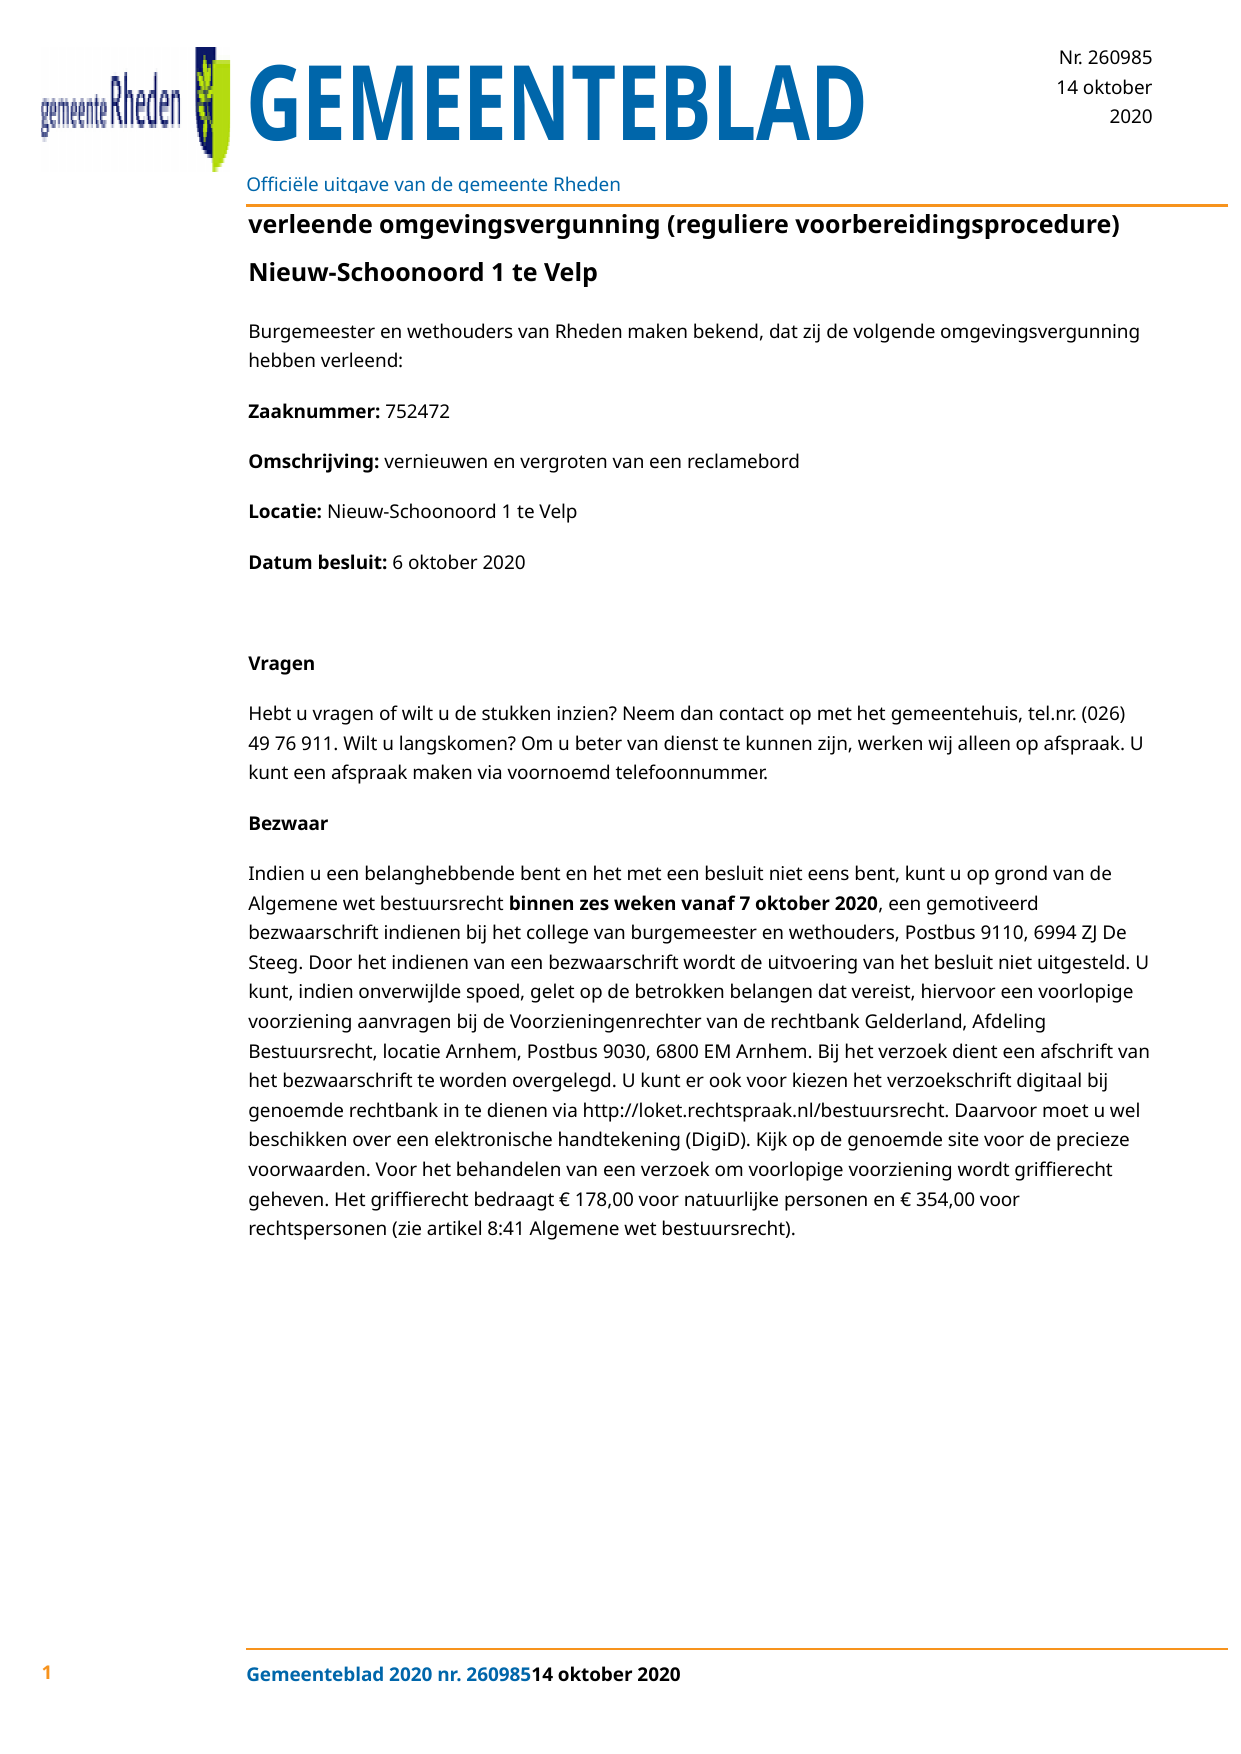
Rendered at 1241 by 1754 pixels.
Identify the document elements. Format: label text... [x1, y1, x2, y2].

text Indien u een belanghebbende bent en het met een besluit niet eens bent, kunt u op grond van de Algemene wet bestuursrecht binnen zes weken vanaf 7 oktober 2020, een gemotiveerd bezwaarschrift indienen bij het college van burgemeester en wethouders, Postbus 9110, 6994 ZJ De Steeg. Door het indienen van een bezwaarschrift wordt de uitvoering van het besluit niet uitgesteld. U kunt, indien onverwijlde spoed, gelet op de betrokken belangen dat vereist, hiervoor een voorlopige voorziening aanvragen bij de Voorzieningenrechter van de rechtbank Gelderland, Afdeling Bestuursrecht, locatie Arnhem, Postbus 9030, 6800 EM Arnhem. Bij het verzoek dient een afschrift van het bezwaarschrift te worden overgelegd. U kunt er ook voor kiezen het verzoekschrift digitaal bij genoemde rechtbank in te dienen via http://loket.rechtspraak.nl/bestuursrecht. Daarvoor moet u wel beschikken over een elektronische handtekening (DigiD). Kijk op de genoemde site voor de precieze voorwaarden. Voor het behandelen van een verzoek om voorlopige voorziening wordt griffierecht geheven. Het griffierecht bedraagt € 178,00 voor natuurlijke personen en € 354,00 voor rechtspersonen (zie artikel 8:41 Algemene wet bestuursrecht). [248, 860, 1152, 1241]
text Bezwaar [248, 810, 1152, 836]
text Datum besluit: 6 oktober 2020 [248, 549, 1152, 575]
text verleende omgevingsvergunning (reguliere voorbereidingsprocedure) Nieuw-Schoonoord 1 te Velp [248, 207, 1152, 288]
text Burgemeester en wethouders van Rheden maken bekend, dat zij de volgende omgevingsvergunning hebben verleend: [248, 318, 1152, 373]
text Hebt u vragen of wilt u de stukken inzien? Neem dan contact op met het gemeentehuis, tel.nr. (026) 49 76 911. Wilt u langskomen? Om u beter van dienst te kunnen zijn, werken wij alleen op afspraak. U kunt een afspraak maken via voornoemd telefoonnummer. [248, 700, 1152, 785]
text Locatie: Nieuw-Schoonoord 1 te Velp [248, 499, 1152, 524]
text Omschrijving: vernieuwen en vergroten van een reclamebord [248, 448, 1152, 474]
picture [41, 47, 231, 172]
text Vragen [248, 650, 1152, 676]
text Zaaknummer: 752472 [248, 398, 1152, 424]
